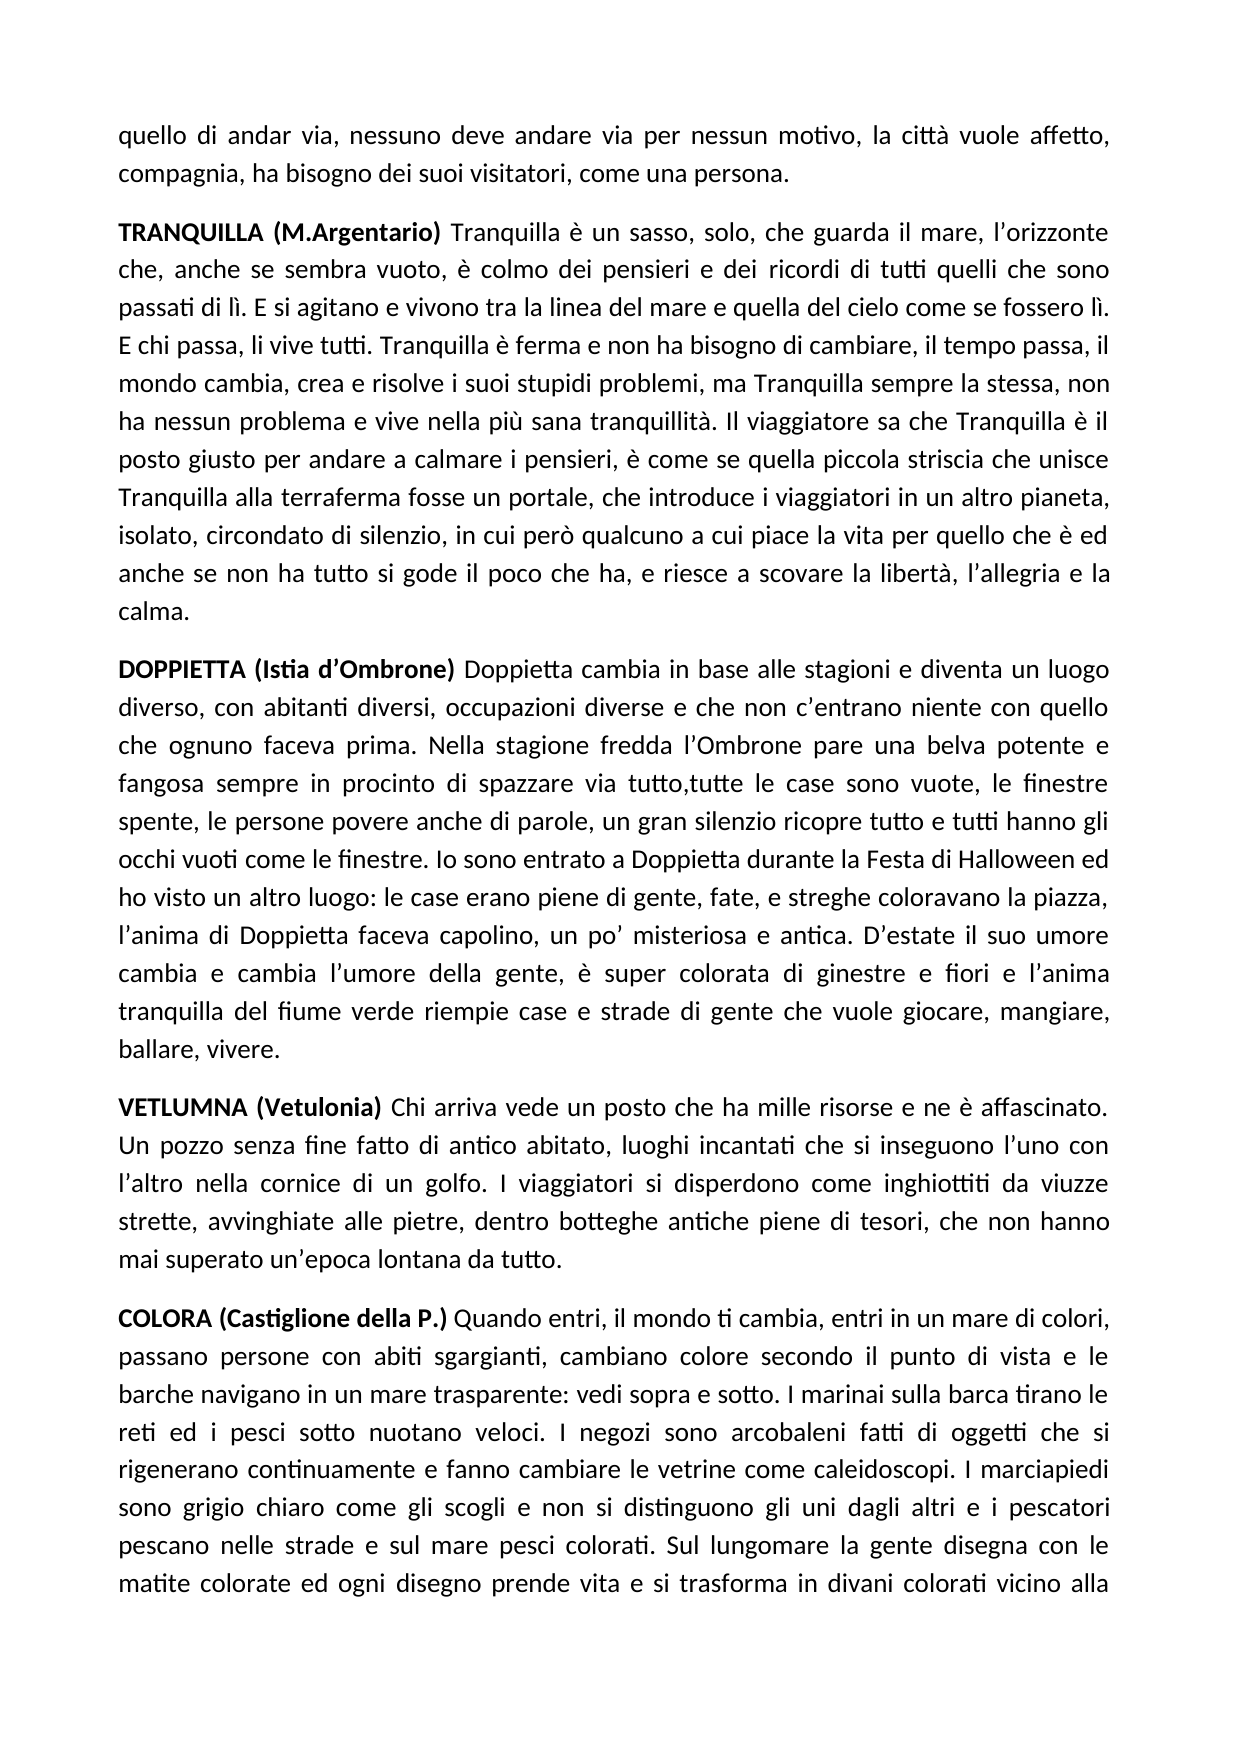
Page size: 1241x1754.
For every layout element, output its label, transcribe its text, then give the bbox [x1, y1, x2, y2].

text VETLUMNA (Vetulonia) Chi arriva vede un posto che ha mille risorse e ne è affascinato. Un pozzo senza fine fatto di antico abitato, luoghi incantati che si inseguono l’uno con l’altro nella cornice di un golfo. I viaggiatori si disperdono come inghiottiti da viuzze strette, avvinghiate alle pietre, dentro botteghe antiche piene di tesori, che non hanno mai superato un’epoca lontana da tutto. [118, 1091, 1110, 1275]
text COLORA (Castiglione della P.) Quando entri, il mondo ti cambia, entri in un mare di colori, passano persone con abiti sgargianti, cambiano colore secondo il punto di vista e le barche navigano in un mare trasparente: vedi sopra e sotto. I marinai sulla barca tirano le reti ed i pesci sotto nuotano veloci. I negozi sono arcobaleni fatti di oggetti che si rigenerano continuamente e fanno cambiare le vetrine come caleidoscopi. I marciapiedi sono grigio chiaro come gli scogli e non si distinguono gli uni dagli altri e i pescatori pescano nelle strade e sul mare pesci colorati. Sul lungomare la gente disegna con le matite colorate ed ogni disegno prende vita e si trasforma in divani colorati vicino alla [118, 1301, 1110, 1599]
text TRANQUILLA (M.Argentario) Tranquilla è un sasso, solo, che guarda il mare, l’orizzonte che, anche se sembra vuoto, è colmo dei pensieri e dei ricordi di tutti quelli che sono passati di lì. E si agitano e vivono tra la linea del mare e quella del cielo come se fossero lì. E chi passa, li vive tutti. Tranquilla è ferma e non ha bisogno di cambiare, il tempo passa, il mondo cambia, crea e risolve i suoi stupidi problemi, ma Tranquilla sempre la stessa, non ha nessun problema e vive nella più sana tranquillità. Il viaggiatore sa che Tranquilla è il posto giusto per andare a calmare i pensieri, è come se quella piccola striscia che unisce Tranquilla alla terraferma fosse un portale, che introduce i viaggiatori in un altro pianeta, isolato, circondato di silenzio, in cui però qualcuno a cui piace la vita per quello che è ed anche se non ha tutto si gode il poco che ha, e riesce a scovare la libertà, l’allegria e la calma. [118, 215, 1110, 627]
text DOPPIETTA (Istia d’Ombrone) Doppietta cambia in base alle stagioni e diventa un luogo diverso, con abitanti diversi, occupazioni diverse e che non c’entrano niente con quello che ognuno faceva prima. Nella stagione fredda l’Ombrone pare una belva potente e fangosa sempre in procinto di spazzare via tutto,tutte le case sono vuote, le finestre spente, le persone povere anche di parole, un gran silenzio ricopre tutto e tutti hanno gli occhi vuoti come le finestre. Io sono entrato a Doppietta durante la Festa di Halloween ed ho visto un altro luogo: le case erano piene di gente, fate, e streghe coloravano la piazza, l’anima di Doppietta faceva capolino, un po’ misteriosa e antica. D’estate il suo umore cambia e cambia l’umore della gente, è super colorata di ginestre e fiori e l’anima tranquilla del fiume verde riempie case e strade di gente che vuole giocare, mangiare, ballare, vivere. [118, 653, 1110, 1065]
text quello di andar via, nessuno deve andare via per nessun motivo, la città vuole affetto, compagnia, ha bisogno dei suoi visitatori, come una persona. [118, 118, 1110, 189]
